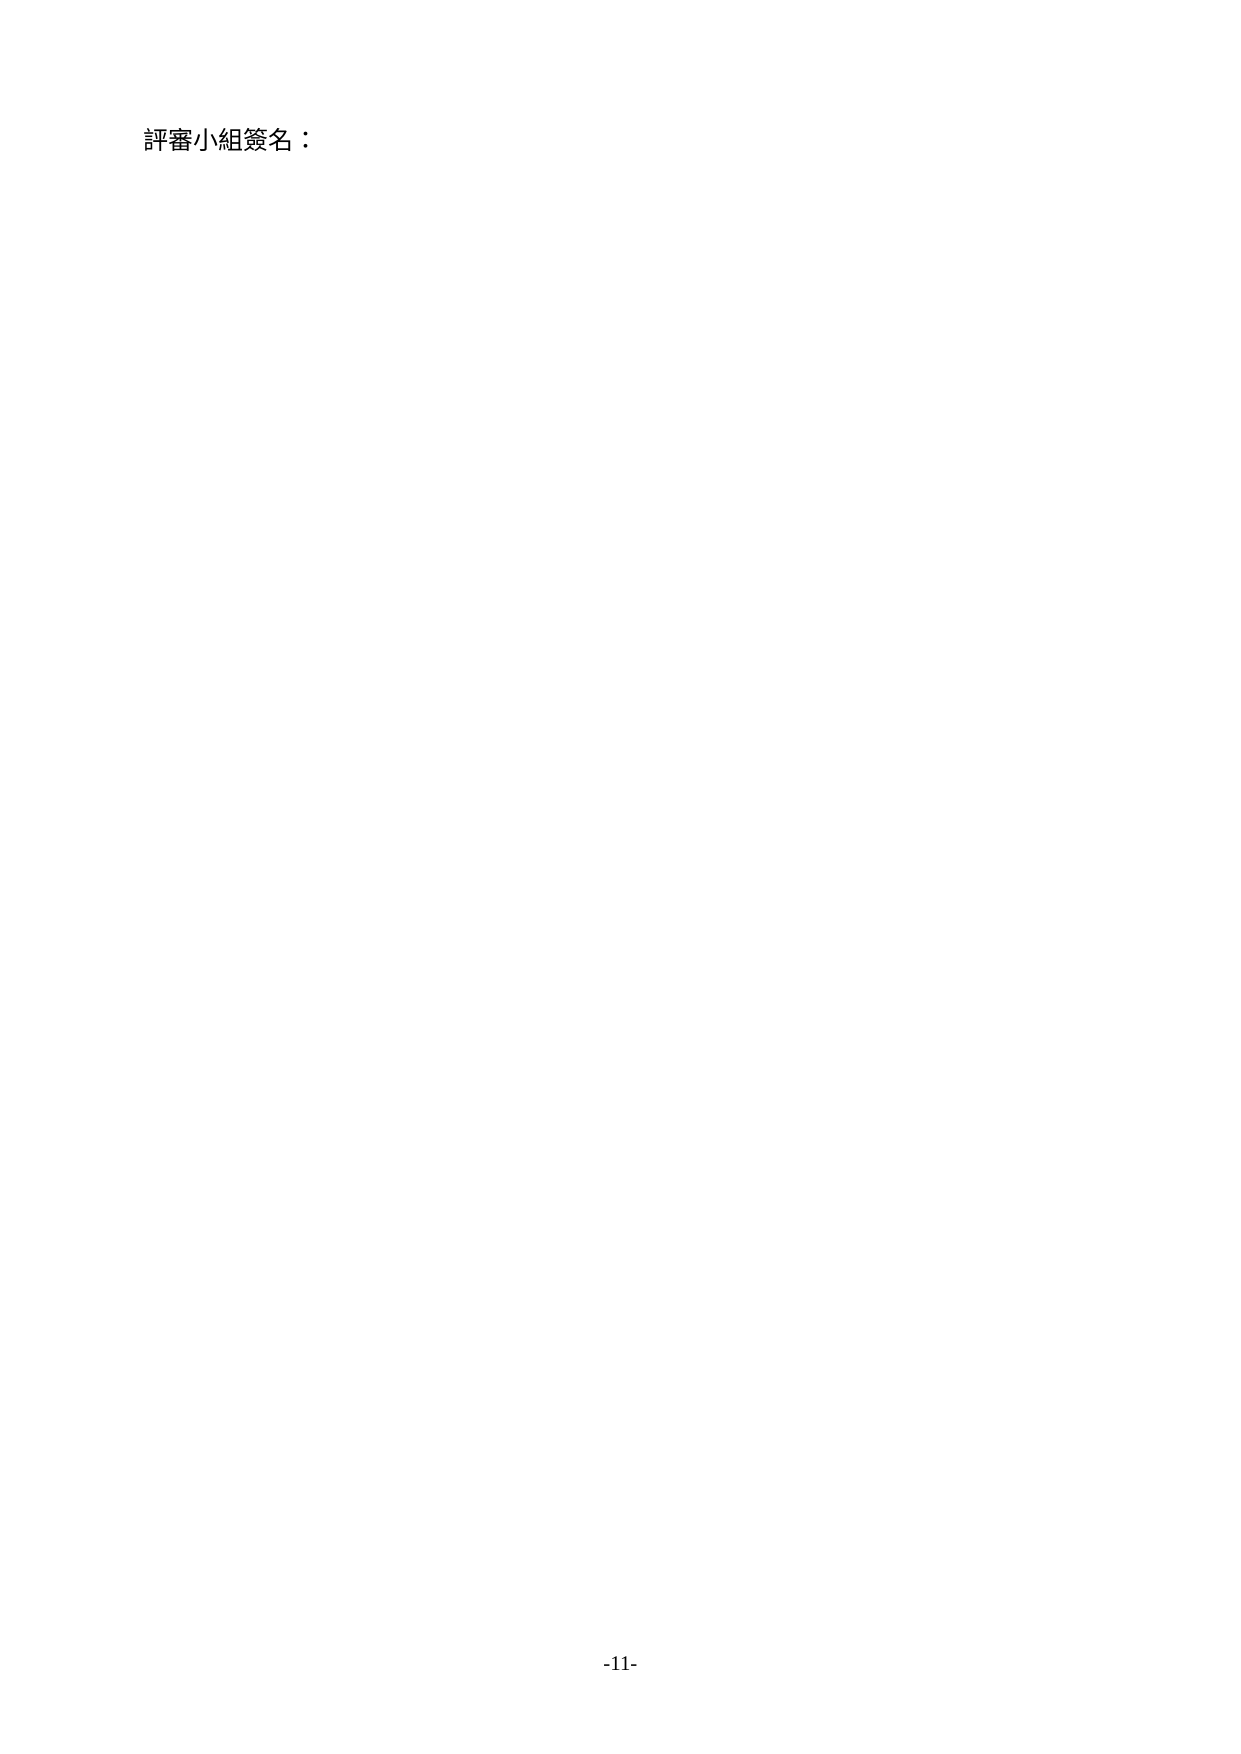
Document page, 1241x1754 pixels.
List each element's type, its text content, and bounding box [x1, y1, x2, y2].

text 評審小組簽名： [118, 119, 1122, 157]
